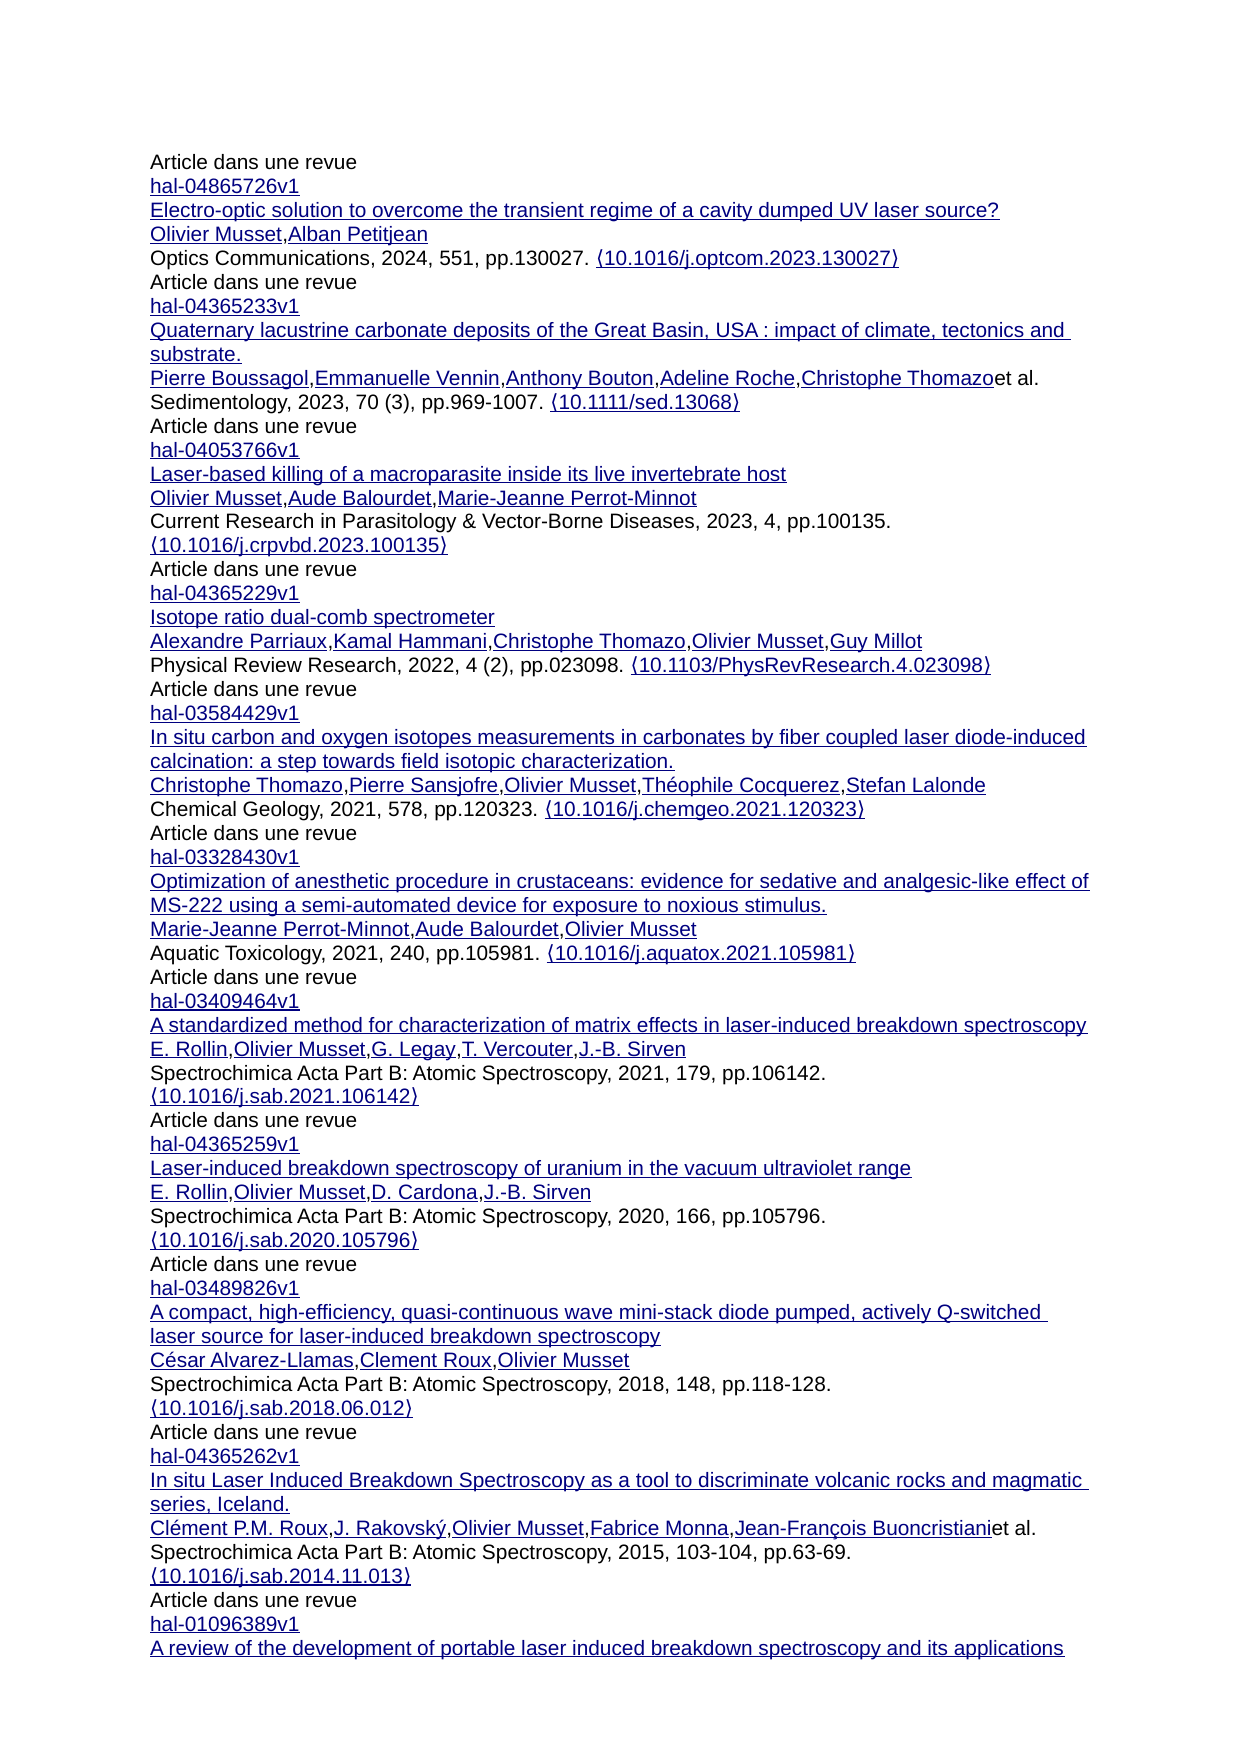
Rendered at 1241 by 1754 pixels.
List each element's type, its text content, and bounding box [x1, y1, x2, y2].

table_cell Quaternary lacustrine carbonate deposits of the Great Basin, USA : impact of climate, tectonics and substrate. Pierre Boussagol,Emmanuelle Vennin,Anthony Bouton,Adeline Roche,Christophe Thomazoet al. Sedimentology, 2023, 70 (3), pp.969-1007. ⟨10.1111/sed.13068⟩ Article dans une revue hal-04053766v1 [150, 318, 1090, 461]
table_cell MS-222 using a semi-automated device for exposure to noxious stimulus. Marie-Jeanne Perrot-Minnot,Aude Balourdet,Olivier Musset Aquatic Toxicology, 2021, 240, pp.105981. ⟨10.1016/j.aquatox.2021.105981⟩ Article dans une revue hal-03409464v1 [150, 891, 1090, 1012]
table_cell Laser-based killing of a macroparasite inside its live invertebrate host Olivier Musset,Aude Balourdet,Marie-Jeanne Perrot-Minnot Current Research in Parasitology & Vector-Borne Diseases, 2023, 4, pp.100135. ⟨10.1016/j.crpvbd.2023.100135⟩ Article dans une revue hal-04365229v1 [150, 461, 1090, 605]
table_cell Optimization of anesthetic procedure in crustaceans: evidence for sedative and analgesic-like effect of [150, 869, 1090, 890]
table_cell Article dans une revue hal-04865726v1 [150, 150, 1090, 198]
table_cell A compact, high-efficiency, quasi-continuous wave mini-stack diode pumped, actively Q-switched laser source for laser-induced breakdown spectroscopy César Alvarez-Llamas,Clement Roux,Olivier Musset Spectrochimica Acta Part B: Atomic Spectroscopy, 2018, 148, pp.118-128. ⟨10.1016/j.sab.2018.06.012⟩ Article dans une revue hal-04365262v1 [150, 1300, 1090, 1468]
table_cell A standardized method for characterization of matrix effects in laser-induced breakdown spectroscopy E. Rollin,Olivier Musset,G. Legay,T. Vercouter,J.-B. Sirven Spectrochimica Acta Part B: Atomic Spectroscopy, 2021, 179, pp.106142. ⟨10.1016/j.sab.2021.106142⟩ Article dans une revue hal-04365259v1 [150, 1013, 1090, 1156]
table_cell Laser-induced breakdown spectroscopy of uranium in the vacuum ultraviolet range E. Rollin,Olivier Musset,D. Cardona,J.-B. Sirven Spectrochimica Acta Part B: Atomic Spectroscopy, 2020, 166, pp.105796. ⟨10.1016/j.sab.2020.105796⟩ Article dans une revue hal-03489826v1 [150, 1156, 1090, 1300]
table_cell A review of the development of portable laser induced breakdown spectroscopy and its applications [150, 1635, 1090, 1659]
table_cell Electro-optic solution to overcome the transient regime of a cavity dumped UV laser source? Olivier Musset,Alban Petitjean Optics Communications, 2024, 551, pp.130027. ⟨10.1016/j.optcom.2023.130027⟩ Article dans une revue hal-04365233v1 [150, 198, 1090, 318]
table_cell In situ carbon and oxygen isotopes measurements in carbonates by fiber coupled laser diode-induced calcination: a step towards field isotopic characterization. Christophe Thomazo,Pierre Sansjofre,Olivier Musset,Théophile Cocquerez,Stefan Lalonde Chemical Geology, 2021, 578, pp.120323. ⟨10.1016/j.chemgeo.2021.120323⟩ Article dans une revue hal-03328430v1 [150, 725, 1090, 869]
table_cell In situ Laser Induced Breakdown Spectroscopy as a tool to discriminate volcanic rocks and magmatic series, Iceland. Clément P.M. Roux,J. Rakovský,Olivier Musset,Fabrice Monna,Jean-François Buoncristianiet al. Spectrochimica Acta Part B: Atomic Spectroscopy, 2015, 103-104, pp.63-69. ⟨10.1016/j.sab.2014.11.013⟩ Article dans une revue hal-01096389v1 [150, 1468, 1090, 1635]
table_cell Isotope ratio dual-comb spectrometer Alexandre Parriaux,Kamal Hammani,Christophe Thomazo,Olivier Musset,Guy Millot Physical Review Research, 2022, 4 (2), pp.023098. ⟨10.1103/PhysRevResearch.4.023098⟩ Article dans une revue hal-03584429v1 [150, 605, 1090, 725]
